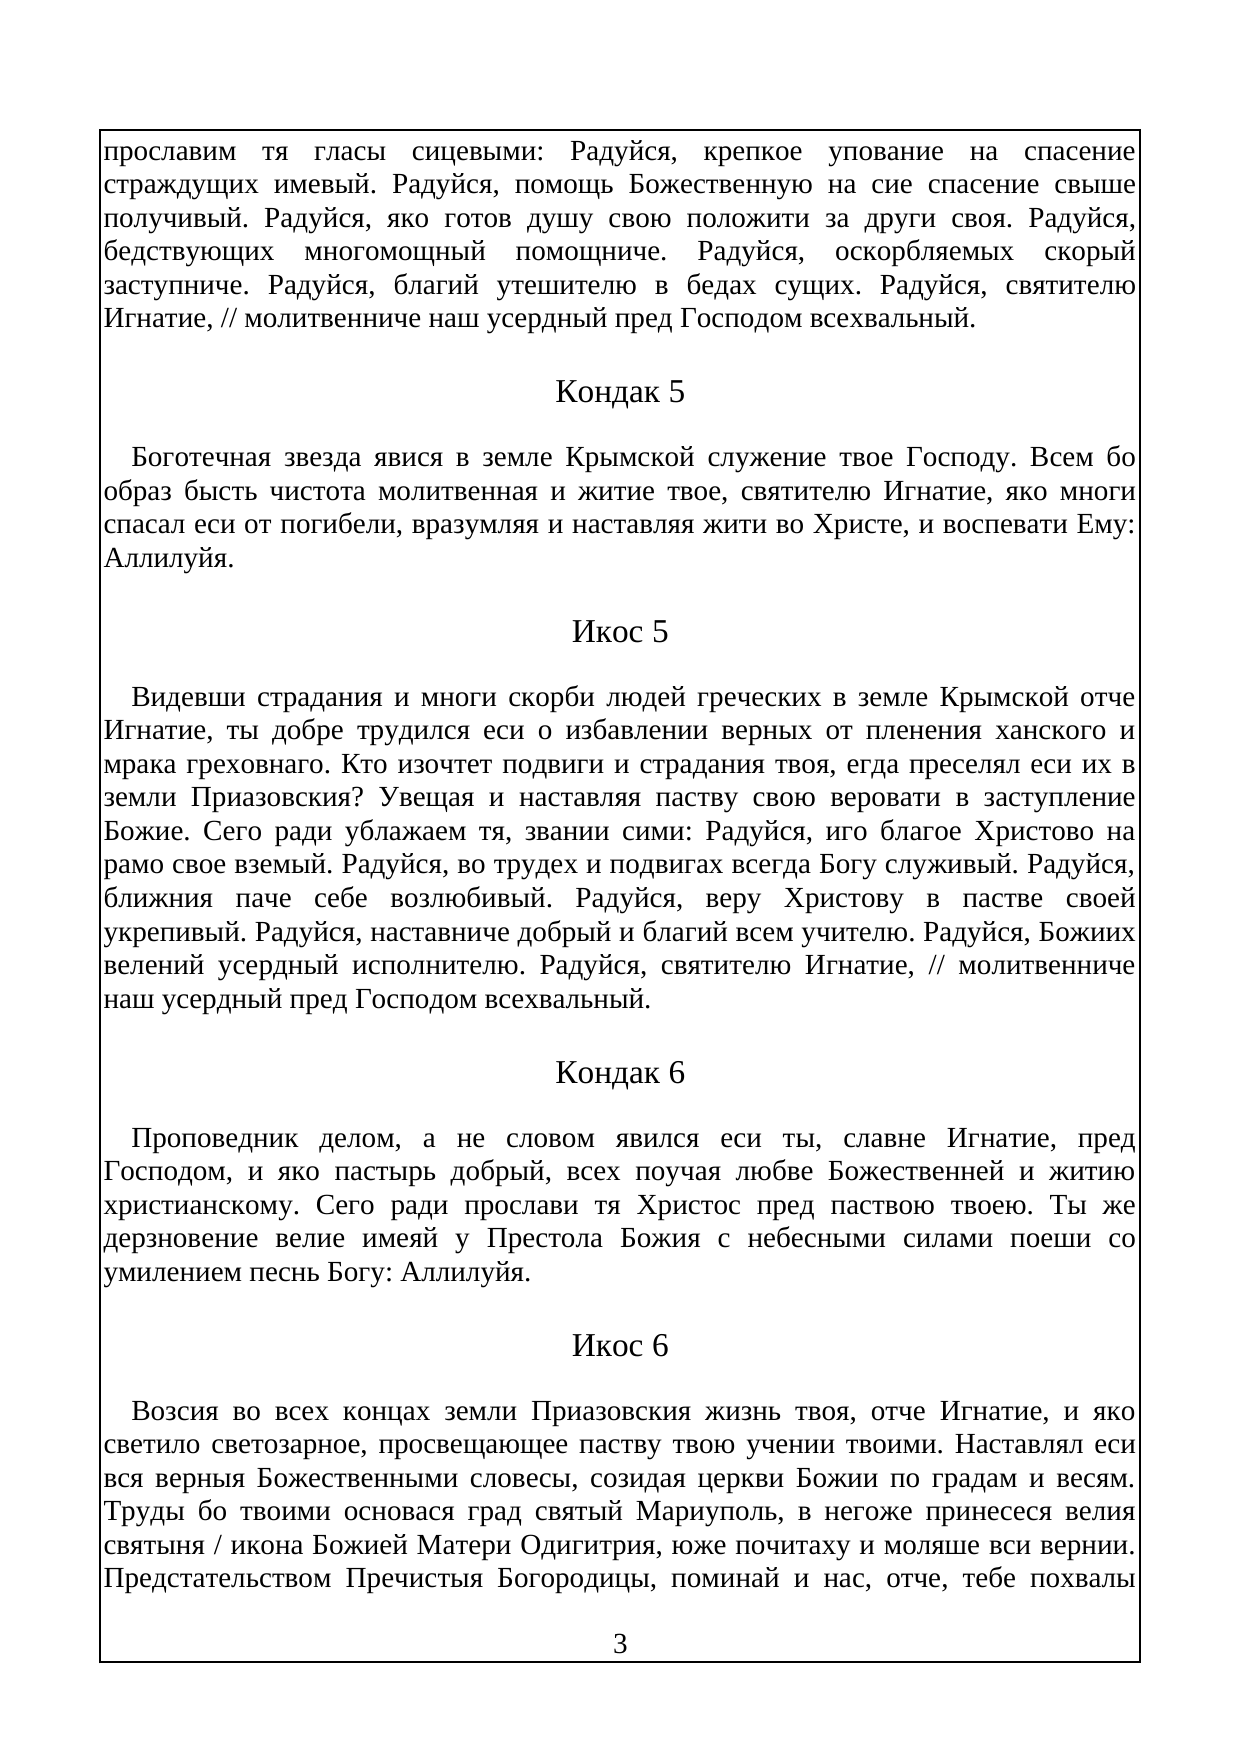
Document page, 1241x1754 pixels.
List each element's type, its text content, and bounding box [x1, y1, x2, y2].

text Проповедник делом, а не словом явился еси ты, славне Игнатие, пред Господом, и яко пастырь добрый, всех поучая любве Божественней и житию христианскому. Сего ради прослави тя Христос пред паствою твоею. Ты же дерзновение велие имеяй у Престола Божия с небесными силами поеши со умилением песнь Богу: Аллилуйя. [103, 1120, 1137, 1287]
subtitle Икос 5 [103, 611, 1137, 649]
subtitle Кондак 6 [103, 1052, 1137, 1090]
subtitle Кондак 5 [103, 372, 1137, 410]
text Возсия во всех концах земли Приазовския жизнь твоя, отче Игнатие, и яко светило светозарное, просвещающее паству твою учении твоими. Наставлял еси вся верныя Божественными словесы, созидая церкви Божии по градам и весям. Труды бо твоими основася град святый Мариуполь, в негоже принесеся велия святыня / икона Божией Матери Одигитрия, юже почитаху и моляше вси вернии. Предстательством Пречистыя Богородицы, поминай и нас, отче, тебе похвалы [103, 1393, 1137, 1594]
text прославим тя гласы сицевыми: Радуйся, крепкое упование на спасение страждущих имевый. Радуйся, помощь Божественную на сие спасение свыше получивый. Радуйся, яко готов душу свою положити за други своя. Радуйся, бедствующих многомощный помощниче. Радуйся, оскорбляемых скорый заступниче. Радуйся, благий утешителю в бедах сущих. Радуйся, святителю Игнатие, // молитвенниче наш усердный пред Господом всехвальный. [103, 133, 1137, 334]
text Боготечная звезда явися в земле Крымской служение твое Господу. Всем бо образ бысть чистота молитвенная и житие твое, святителю Игнатие, яко многи спасал еси от погибели, вразумляя и наставляя жити во Христе, и воспевати Ему: Аллилуйя. [103, 439, 1137, 574]
subtitle Икос 6 [103, 1325, 1137, 1363]
text Видевши страдания и многи скорби людей греческих в земле Крымской отче Игнатие, ты добре трудился еси о избавлении верных от пленения ханского и мрака греховнаго. Кто изочтет подвиги и страдания твоя, егда преселял еси их в земли Приазовския? Увещая и наставляя паству свою веровати в заступление Божие. Сего ради ублажаем тя, звании сими: Радуйся, иго благое Христово на рамо свое вземый. Радуйся, во трудех и подвигах всегда Богу служивый. Радуйся, ближния паче себе возлюбивый. Радуйся, веру Христову в пастве своей укрепивый. Радуйся, наставниче добрый и благий всем учителю. Радуйся, Божиих велений усердный исполнителю. Радуйся, святителю Игнатие, // молитвенниче наш усердный пред Господом всехвальный. [103, 679, 1137, 1014]
